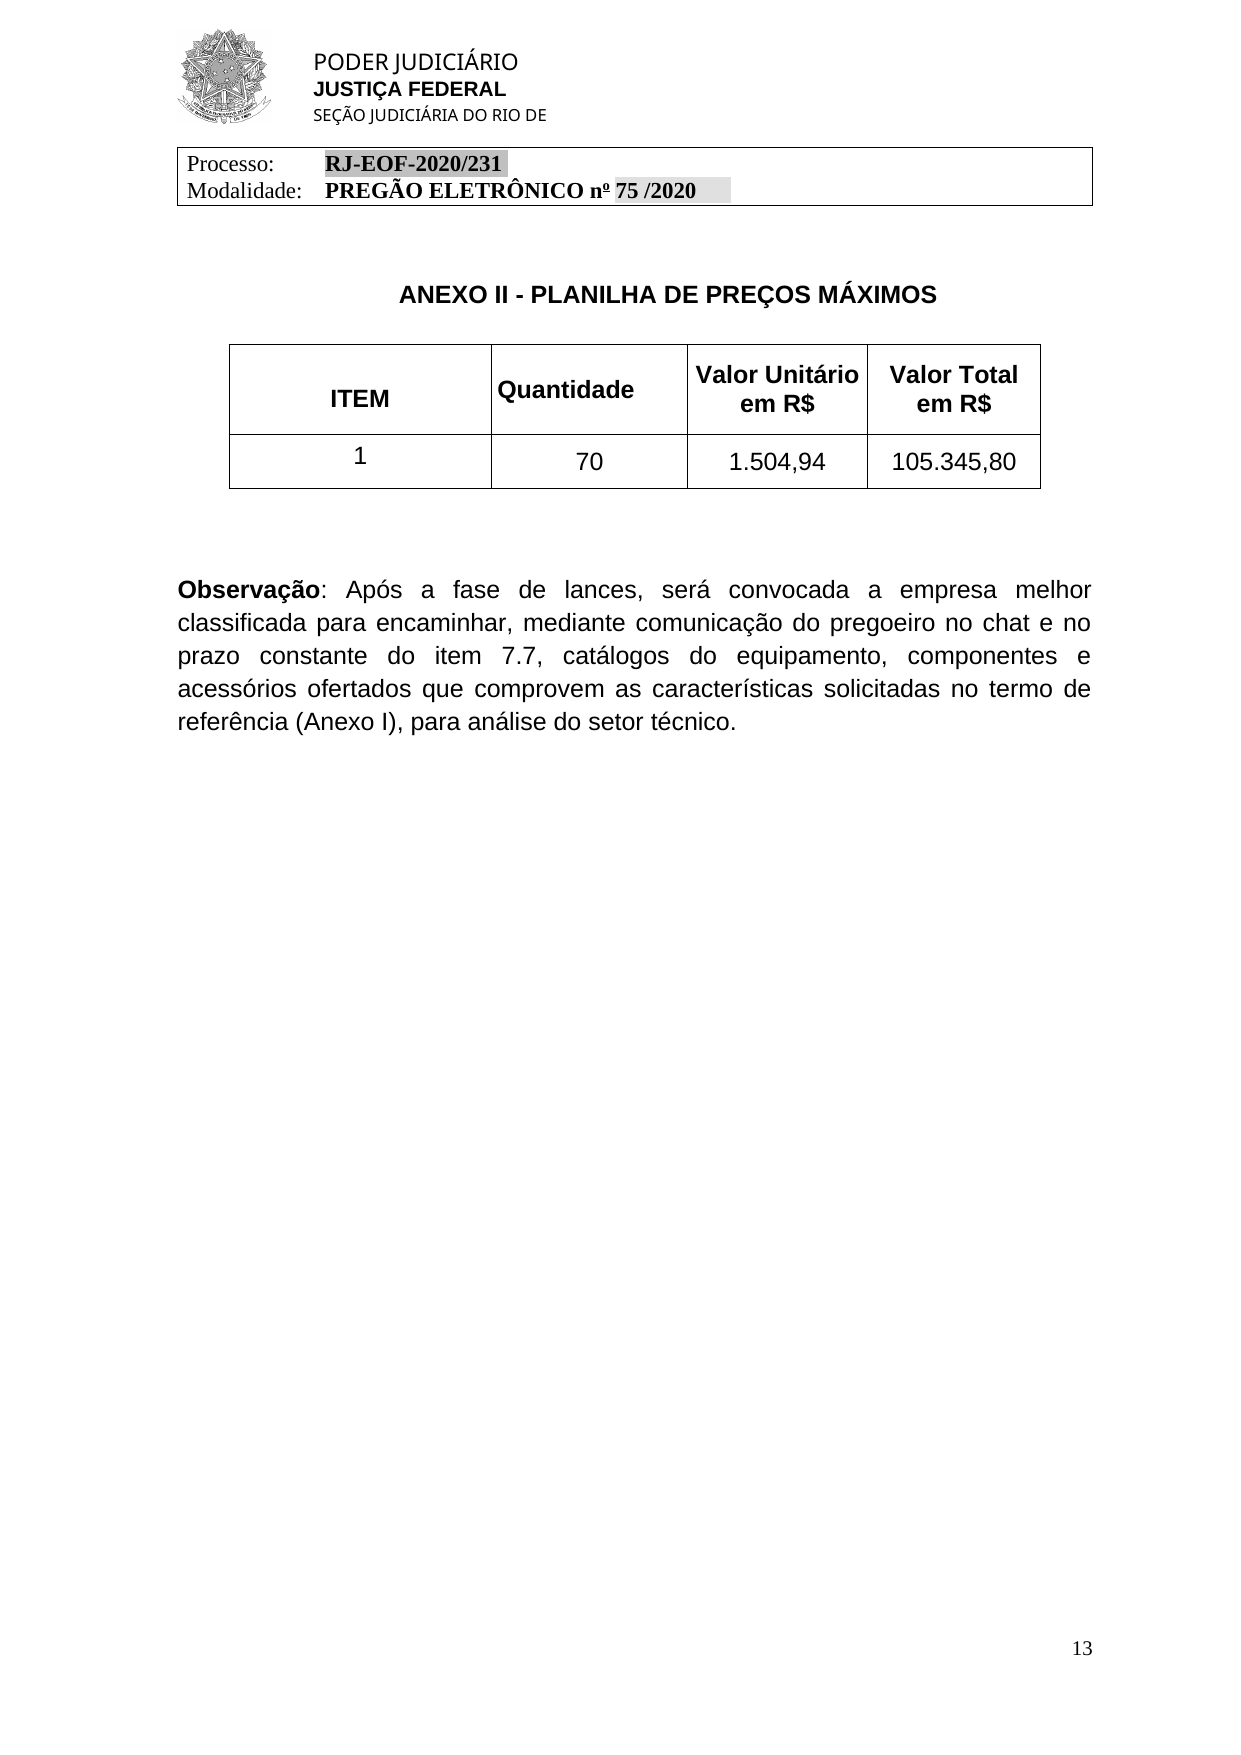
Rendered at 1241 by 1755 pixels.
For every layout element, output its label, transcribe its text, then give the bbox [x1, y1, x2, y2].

table_cell 105.345,80 [868, 435, 1040, 488]
table_header Valor Total em R$ [868, 345, 1040, 434]
subtitle ANEXO II - PLANILHA DE PREÇOS MÁXIMOS [325, 280, 1093, 309]
table_header ITEM [230, 345, 491, 434]
table_cell 1.504,94 [688, 435, 867, 488]
table_cell 1 [230, 435, 491, 488]
table_header Valor Unitário em R$ [688, 345, 867, 434]
text Observação: Após a fase de lances, será convocada a empresa melhor classificada para encaminhar, mediante comunicação do pregoeiro no chat e no prazo constante do item 7.7, catálogos do equipamento, componentes e acessórios ofertados que comprovem as características solicitadas no termo de referência (Anexo I), para análise do setor técnico. [177, 575, 1093, 736]
table_header Quantidade [492, 345, 687, 434]
table_cell 70 [492, 435, 687, 488]
